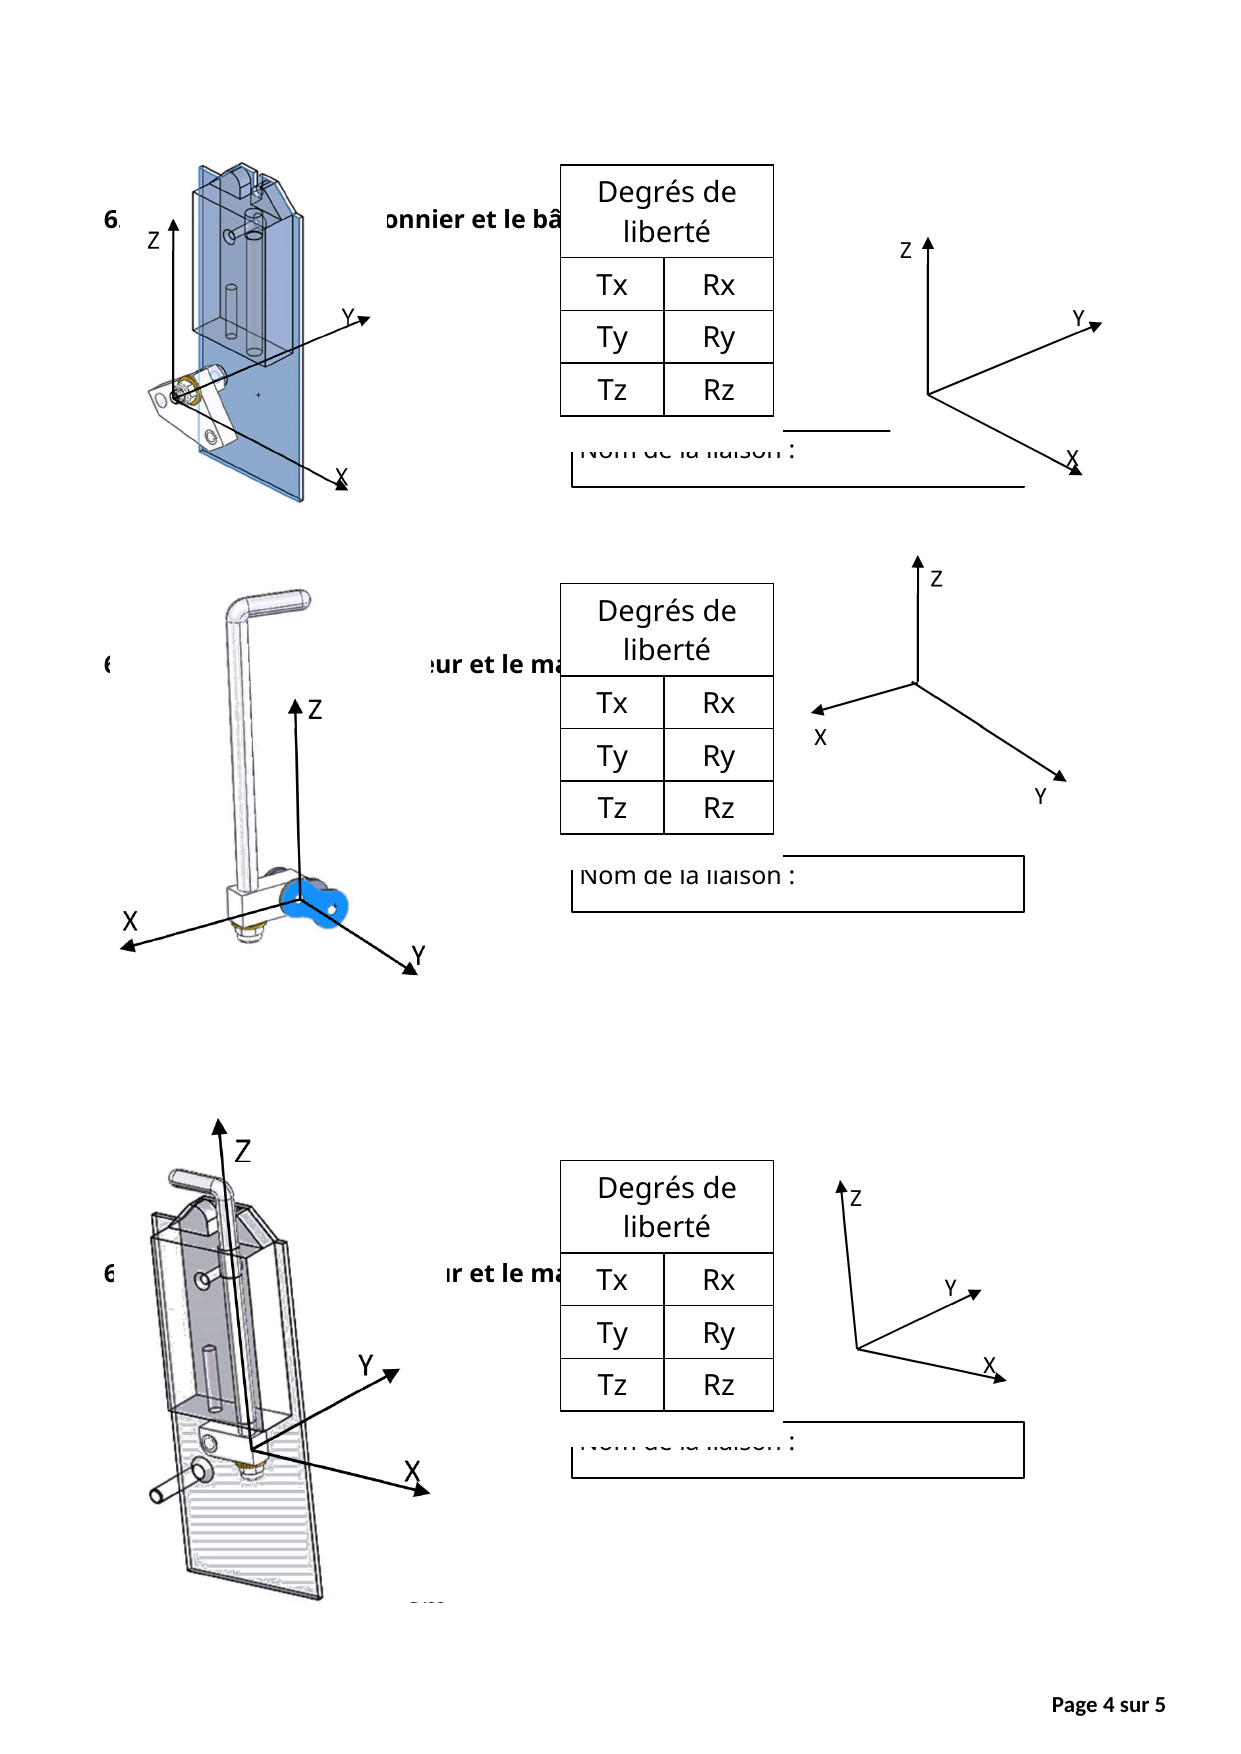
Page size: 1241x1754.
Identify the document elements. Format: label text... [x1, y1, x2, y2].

table_cell Ry [665, 311, 773, 362]
table_cell Ty [561, 311, 663, 362]
table_header Degrés de liberté [561, 1161, 773, 1252]
table_cell Tx [561, 258, 663, 309]
table_cell Rz [665, 364, 773, 415]
table_header Degrés de liberté [561, 166, 773, 257]
text 6.4 Liaison entre le clampeur et le maillon [1079, 647, 1166, 681]
text 6.4 Liaison entre le clampeur et le maillon [432, 647, 560, 681]
picture [113, 1109, 447, 1603]
table_cell Rz [665, 1359, 773, 1410]
table_cell Tz [561, 782, 663, 833]
table_cell Ry [665, 729, 773, 780]
picture [110, 580, 432, 979]
table_cell Tx [561, 677, 663, 728]
table_cell Ty [561, 1306, 663, 1357]
table_cell Tz [561, 364, 663, 415]
table_cell Ry [665, 1306, 773, 1357]
text 6.4 Liaison entre le clampeur et le maillon [1016, 1256, 1166, 1290]
table_cell Ty [561, 729, 663, 780]
picture [120, 147, 387, 511]
table_cell Tx [561, 1254, 663, 1305]
table_header Degrés de liberté [561, 584, 773, 675]
table_cell Rz [665, 782, 773, 833]
text 6.4 Liaison entre le clampeur et le maillon [447, 1256, 560, 1290]
picture [890, 217, 1117, 486]
table_cell Rx [665, 258, 773, 309]
text 6.3 Liaison entre le palonnier et le bâti [783, 202, 1166, 236]
text 6.3 Liaison entre le palonnier et le bâti [387, 202, 560, 236]
picture [793, 540, 1079, 819]
table_cell Rx [665, 677, 773, 728]
picture [824, 1166, 1016, 1399]
table_cell Rx [665, 1254, 773, 1305]
table_cell Tz [561, 1359, 663, 1410]
text 6.4 Liaison entre le clampeur et le maillon [783, 1256, 824, 1290]
